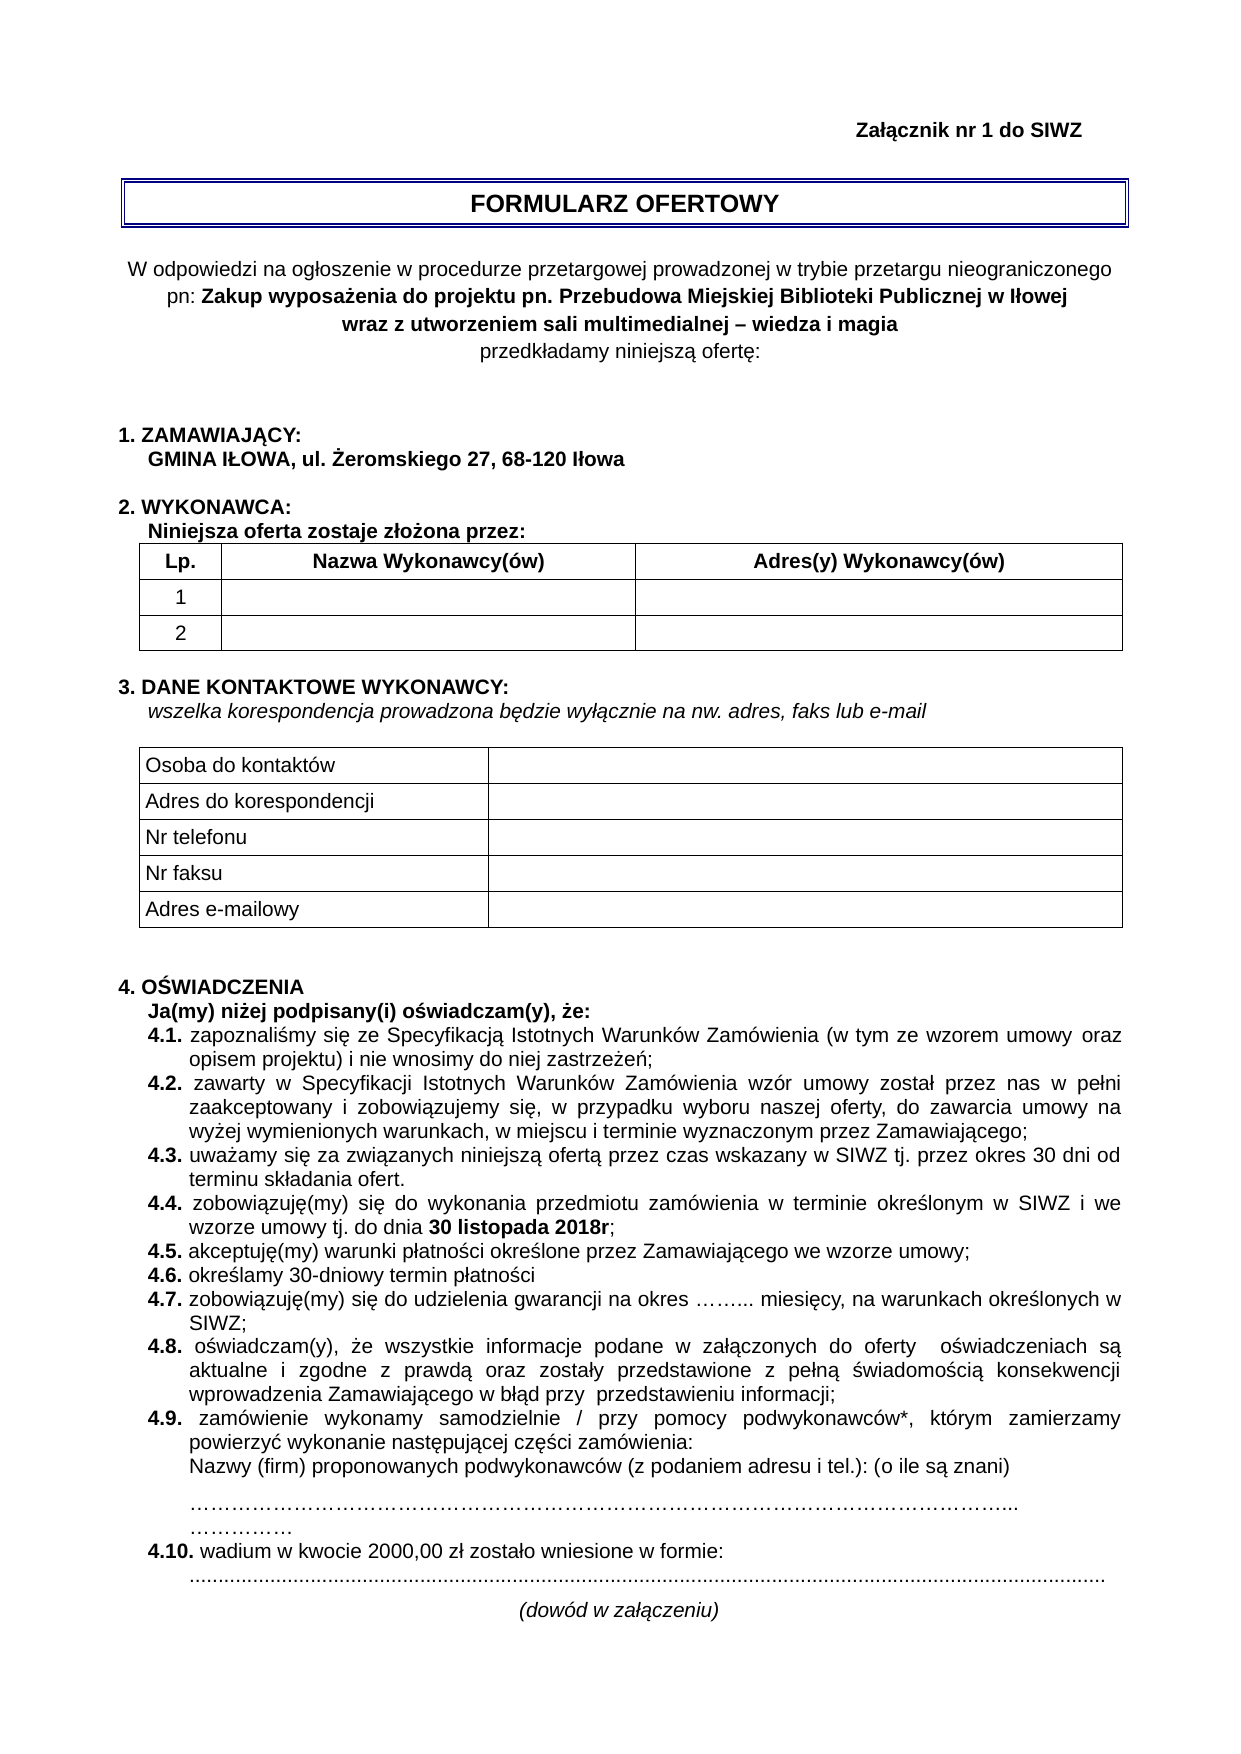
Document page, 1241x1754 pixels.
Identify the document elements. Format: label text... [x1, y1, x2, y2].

text GMINA IŁOWA, ul. Żeromskiego 27, 68-120 Iłowa [148, 447, 1122, 471]
table_cell [489, 892, 1122, 926]
table_cell [489, 856, 1122, 891]
table_cell Adres do korespondencji [140, 784, 488, 819]
table_cell Adres e-mailowy [140, 892, 488, 926]
text Niniejsza oferta zostaje złożona przez: [148, 519, 1122, 543]
text 4. OŚWIADCZENIA [118, 975, 1122, 999]
table_cell [636, 616, 1122, 650]
text 4.9. zamówienie wykonamy samodzielnie / przy pomocy podwykonawców*, którym zamierzamy powierzyć wykonanie następującej części zamówienia: [148, 1406, 1122, 1454]
text 4.5. akceptuję(my) warunki płatności określone przez Zamawiającego we wzorze umowy; [148, 1238, 1122, 1262]
text 4.8. oświadczam(y), że wszystkie informacje podane w załączonych do oferty oświadczeniach są aktualne i zgodne z prawdą oraz zostały przedstawione z pełną świadomością konsekwencji wprowadzenia Zamawiającego w błąd przy przedstawieniu informacji; [148, 1334, 1122, 1406]
text W odpowiedzi na ogłoszenie w procedurze przetargowej prowadzonej w trybie przetargu nieograniczonego pn: Zakup wyposażenia do projektu pn. Przebudowa Miejskiej Biblioteki Publicznej w Iłowej [118, 256, 1122, 308]
table_header [489, 748, 1122, 783]
text 4.1. zapoznaliśmy się ze Specyfikacją Istotnych Warunków Zamówienia (w tym ze wzorem umowy oraz opisem projektu) i nie wnosimy do niej zastrzeżeń; [148, 1023, 1122, 1071]
text Ja(my) niżej podpisany(i) oświadczam(y), że: [148, 999, 1122, 1023]
table_header Lp. [140, 544, 221, 578]
table_cell 1 [140, 580, 221, 614]
text 1. ZAMAWIAJĄCY: [118, 423, 1122, 447]
text 4.6. określamy 30-dniowy termin płatności [148, 1262, 1122, 1286]
text ............................................................................................................................................................... [189, 1562, 1122, 1586]
table_cell [636, 580, 1122, 614]
table_cell [489, 820, 1122, 854]
table_cell [222, 580, 635, 614]
table_header Nazwa Wykonawcy(ów) [222, 544, 635, 578]
text Nazwy (firm) proponowanych podwykonawców (z podaniem adresu i tel.): (o ile są znani) [189, 1454, 1122, 1478]
text 4.10. wadium w kwocie 2000,00 zł zostało wniesione w formie: [148, 1538, 1122, 1562]
text 4.2. zawarty w Specyfikacji Istotnych Warunków Zamówienia wzór umowy został przez nas w pełni zaakceptowany i zobowiązujemy się, w przypadku wyboru naszej oferty, do zawarcia umowy na wyżej wymienionych warunkach, w miejscu i terminie wyznaczonym przez Zamawiającego; [148, 1071, 1122, 1143]
text 4.7. zobowiązuję(my) się do udzielenia gwarancji na okres ……... miesięcy, na warunkach określonych w SIWZ; [148, 1286, 1122, 1334]
text 4.3. uważamy się za związanych niniejszą ofertą przez czas wskazany w SIWZ tj. przez okres 30 dni od terminu składania ofert. [148, 1143, 1122, 1191]
table_header Osoba do kontaktów [140, 748, 488, 783]
text Załącznik nr 1 do SIWZ [118, 118, 1122, 142]
text 4.4. zobowiązuję(my) się do wykonania przedmiotu zamówienia w terminie określonym w SIWZ i we wzorze umowy tj. do dnia 30 listopada 2018r; [148, 1191, 1122, 1238]
table_cell 2 [140, 616, 221, 650]
text 3. DANE KONTAKTOWE WYKONAWCY: [118, 675, 1122, 699]
table_cell [222, 616, 635, 650]
text wraz z utworzeniem sali multimedialnej – wiedza i magia [118, 311, 1122, 335]
text (dowód w załączeniu) [118, 1598, 1122, 1622]
table_header Adres(y) Wykonawcy(ów) [636, 544, 1122, 578]
text przedkładamy niniejszą ofertę: [118, 339, 1122, 363]
table_cell Nr faksu [140, 856, 488, 891]
table_cell Nr telefonu [140, 820, 488, 854]
text wszelka korespondencja prowadzona będzie wyłącznie na nw. adres, faks lub e-mail [148, 699, 1122, 723]
text 2. WYKONAWCA: [118, 495, 1122, 519]
text ………………………………………………………………………………………………………...…………… [189, 1491, 1122, 1538]
table_cell [489, 784, 1122, 819]
table_header FORMULARZ OFERTOWY [125, 183, 1125, 223]
